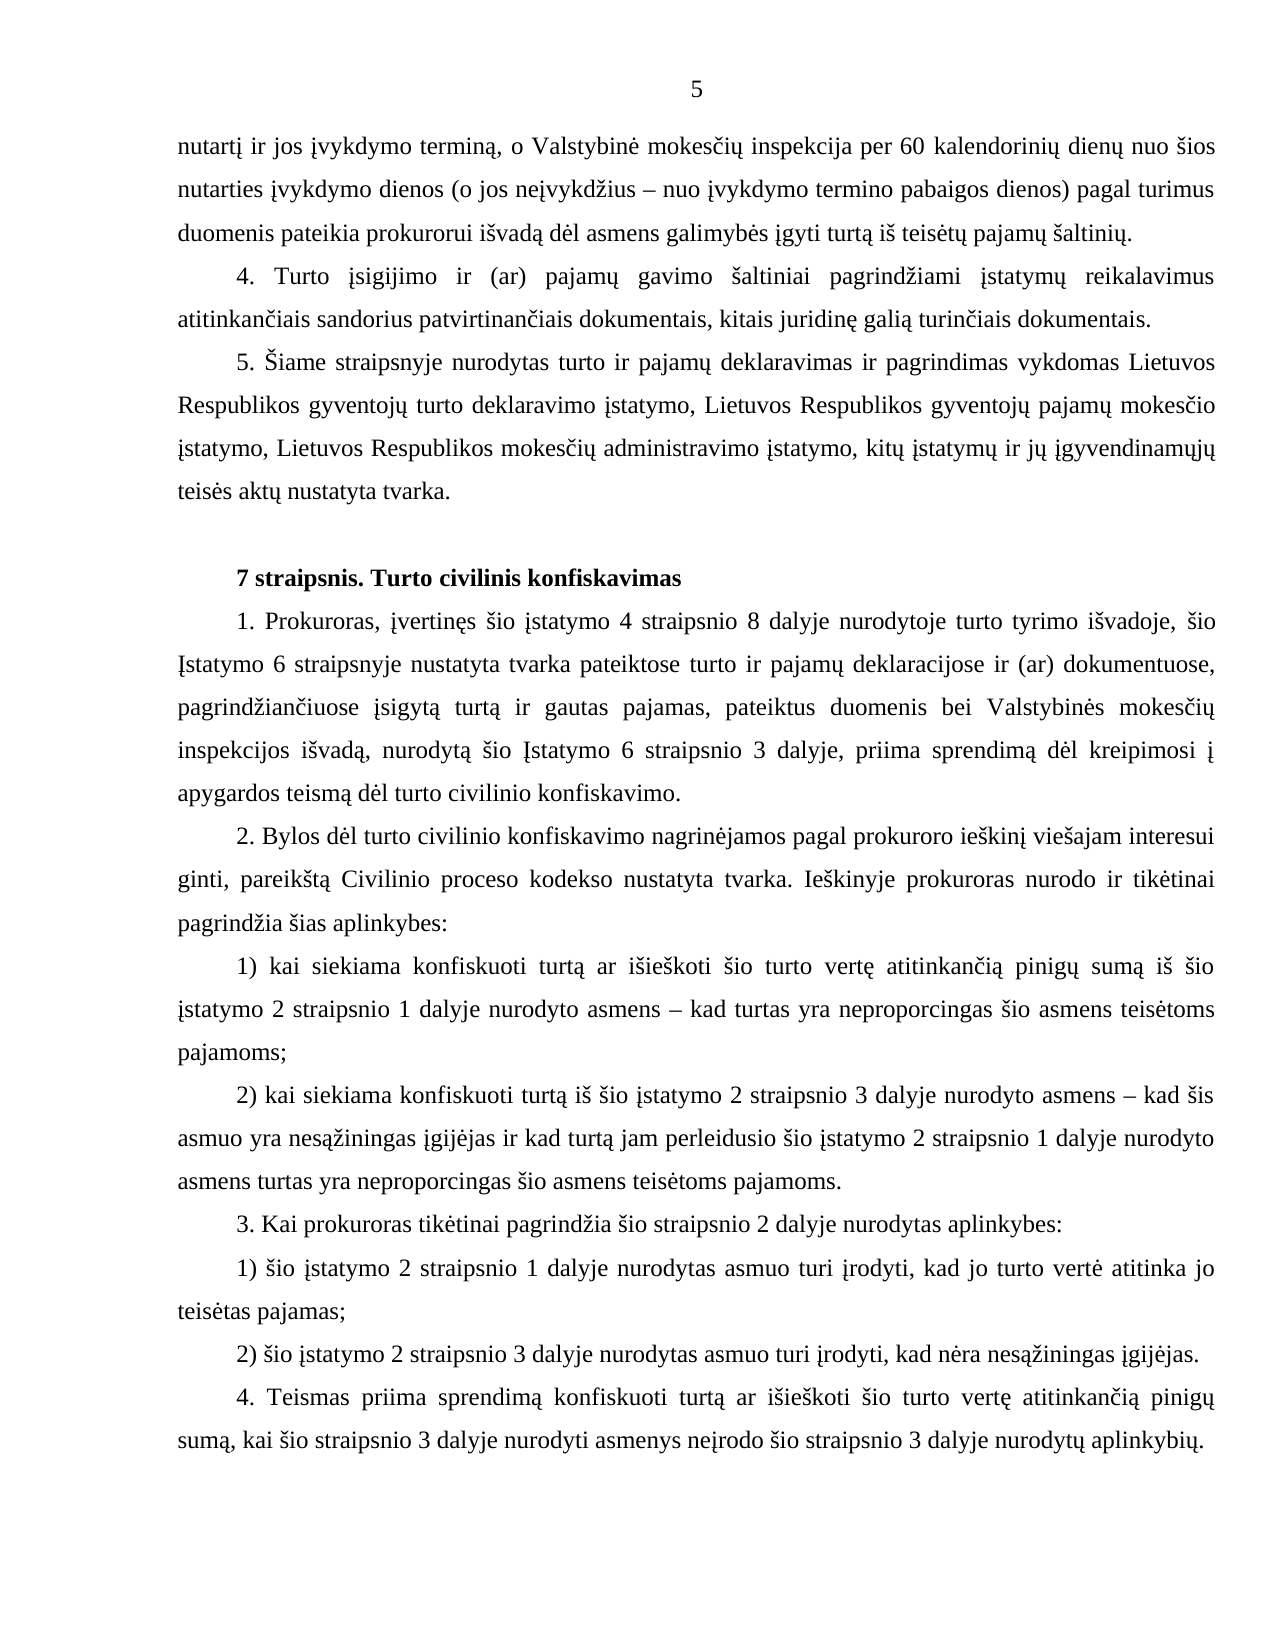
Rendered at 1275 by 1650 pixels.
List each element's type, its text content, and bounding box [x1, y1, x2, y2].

text 4. Teismas priima sprendimą konfiskuoti turtą ar išieškoti šio turto vertę atitinkančią pinigų sumą, kai šio straipsnio 3 dalyje nurodyti asmenys neįrodo šio straipsnio 3 dalyje nurodytų aplinkybių. [177, 1382, 1216, 1454]
text 4. Turto įsigijimo ir (ar) pajamų gavimo šaltiniai pagrindžiami įstatymų reikalavimus atitinkančiais sandorius patvirtinančiais dokumentais, kitais juridinę galią turinčiais dokumentais. [177, 261, 1216, 333]
text nutartį ir jos įvykdymo terminą, o Valstybinė mokesčių inspekcija per 60 kalendorinių dienų nuo šios nutarties įvykdymo dienos (o jos neįvykdžius – nuo įvykdymo termino pabaigos dienos) pagal turimus duomenis pateikia prokurorui išvadą dėl asmens galimybės įgyti turtą iš teisėtų pajamų šaltinių. [177, 131, 1216, 246]
text 7 straipsnis. Turto civilinis konfiskavimas [177, 563, 1216, 591]
text 1. Prokuroras, įvertinęs šio įstatymo 4 straipsnio 8 dalyje nurodytoje turto tyrimo išvadoje, šio Įstatymo 6 straipsnyje nustatyta tvarka pateiktose turto ir pajamų deklaracijose ir (ar) dokumentuose, pagrindžiančiuose įsigytą turtą ir gautas pajamas, pateiktus duomenis bei Valstybinės mokesčių inspekcijos išvadą, nurodytą šio Įstatymo 6 straipsnio 3 dalyje, priima sprendimą dėl kreipimosi į apygardos teismą dėl turto civilinio konfiskavimo. [177, 606, 1216, 807]
text 2) kai siekiama konfiskuoti turtą iš šio įstatymo 2 straipsnio 3 dalyje nurodyto asmens – kad šis asmuo yra nesąžiningas įgijėjas ir kad turtą jam perleidusio šio įstatymo 2 straipsnio 1 dalyje nurodyto asmens turtas yra neproporcingas šio asmens teisėtoms pajamoms. [177, 1080, 1216, 1195]
text 3. Kai prokuroras tikėtinai pagrindžia šio straipsnio 2 dalyje nurodytas aplinkybes: [177, 1209, 1216, 1238]
text 2) šio įstatymo 2 straipsnio 3 dalyje nurodytas asmuo turi įrodyti, kad nėra nesąžiningas įgijėjas. [177, 1339, 1216, 1368]
text 1) kai siekiama konfiskuoti turtą ar išieškoti šio turto vertę atitinkančią pinigų sumą iš šio įstatymo 2 straipsnio 1 dalyje nurodyto asmens – kad turtas yra neproporcingas šio asmens teisėtoms pajamoms; [177, 951, 1216, 1066]
text 1) šio įstatymo 2 straipsnio 1 dalyje nurodytas asmuo turi įrodyti, kad jo turto vertė atitinka jo teisėtas pajamas; [177, 1253, 1216, 1324]
text 5. Šiame straipsnyje nurodytas turto ir pajamų deklaravimas ir pagrindimas vykdomas Lietuvos Respublikos gyventojų turto deklaravimo įstatymo, Lietuvos Respublikos gyventojų pajamų mokesčio įstatymo, Lietuvos Respublikos mokesčių administravimo įstatymo, kitų įstatymų ir jų įgyvendinamųjų teisės aktų nustatyta tvarka. [177, 347, 1216, 505]
text 2. Bylos dėl turto civilinio konfiskavimo nagrinėjamos pagal prokuroro ieškinį viešajam interesui ginti, pareikštą Civilinio proceso kodekso nustatyta tvarka. Ieškinyje prokuroras nurodo ir tikėtinai pagrindžia šias aplinkybes: [177, 821, 1216, 936]
